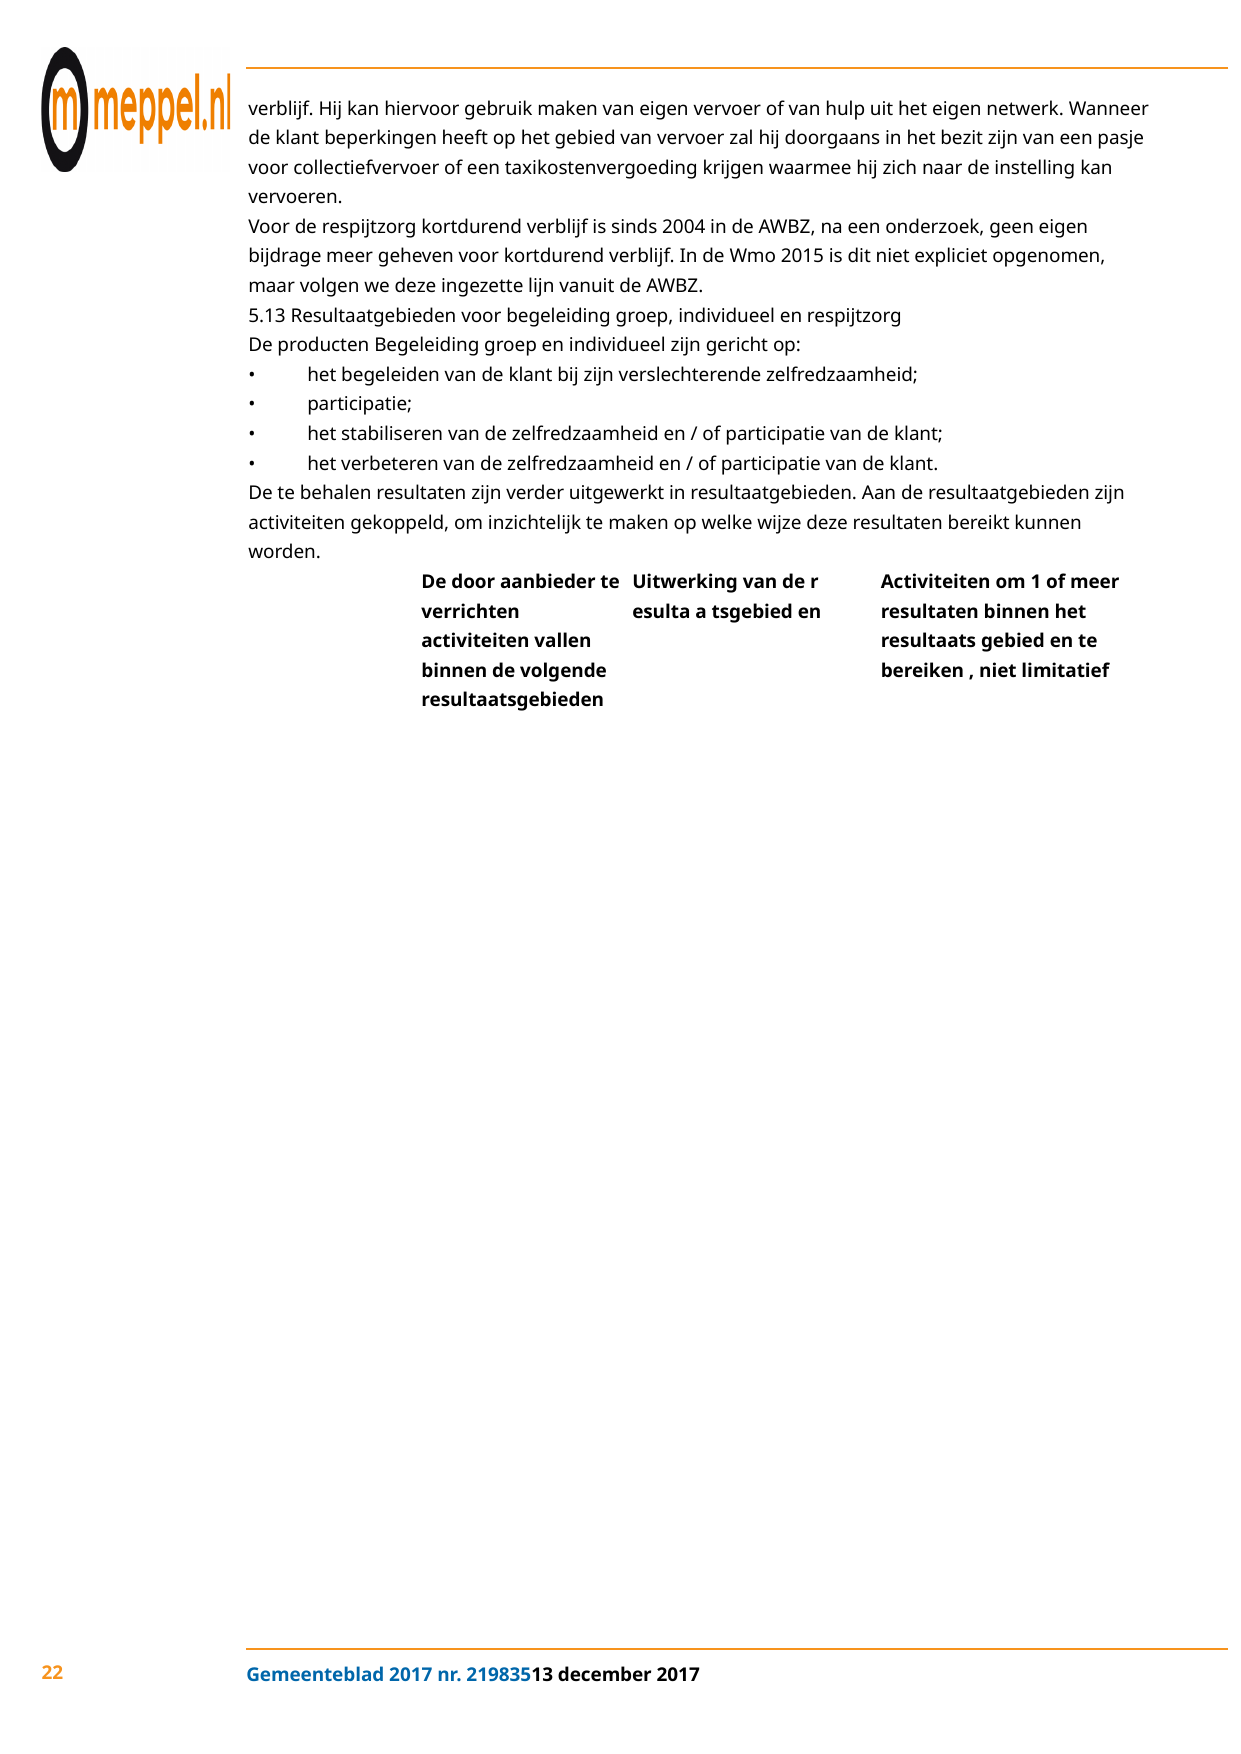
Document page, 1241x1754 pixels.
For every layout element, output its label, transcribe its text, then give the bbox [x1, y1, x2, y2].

text De producten Begeleiding groep en individueel zijn gericht op: [248, 331, 1152, 357]
list het verbeteren van de zelfredzaamheid en / of participatie van de klant. [248, 450, 1152, 476]
list het begeleiden van de klant bij zijn verslechterende zelfredzaamheid; [248, 361, 1152, 387]
table_header Uitwerking van de r esulta a tsgebied en [632, 568, 881, 712]
picture [41, 47, 231, 172]
text De te behalen resultaten zijn verder uitgewerkt in resultaatgebieden. Aan de resultaatgebieden zijn activiteiten gekoppeld, om inzichtelijk te maken op welke wijze deze resultaten bereikt kunnen worden. [248, 479, 1152, 564]
text verblijf. Hij kan hiervoor gebruik maken van eigen vervoer of van hulp uit het eigen netwerk. Wanneer de klant beperkingen heeft op het gebied van vervoer zal hij doorgaans in het bezit zijn van een pasje voor collectiefvervoer of een taxikostenvergoeding krijgen waarmee hij zich naar de instelling kan vervoeren. [248, 95, 1152, 209]
text 5.13 Resultaatgebieden voor begeleiding groep, individueel en respijtzorg [248, 302, 1152, 328]
list participatie; [248, 391, 1152, 416]
table_header De door aanbieder te verrichten activiteiten vallen binnen de volgende resultaatsgebieden [421, 568, 632, 712]
table_header Activiteiten om 1 of meer resultaten binnen het resultaats gebied en te bereiken , niet limitatief [881, 568, 1152, 712]
table_header [248, 568, 421, 712]
text Voor de respijtzorg kortdurend verblijf is sinds 2004 in de AWBZ, na een onderzoek, geen eigen bijdrage meer geheven voor kortdurend verblijf. In de Wmo 2015 is dit niet expliciet opgenomen, maar volgen we deze ingezette lijn vanuit de AWBZ. [248, 213, 1152, 298]
list het stabiliseren van de zelfredzaamheid en / of participatie van de klant; [248, 420, 1152, 446]
